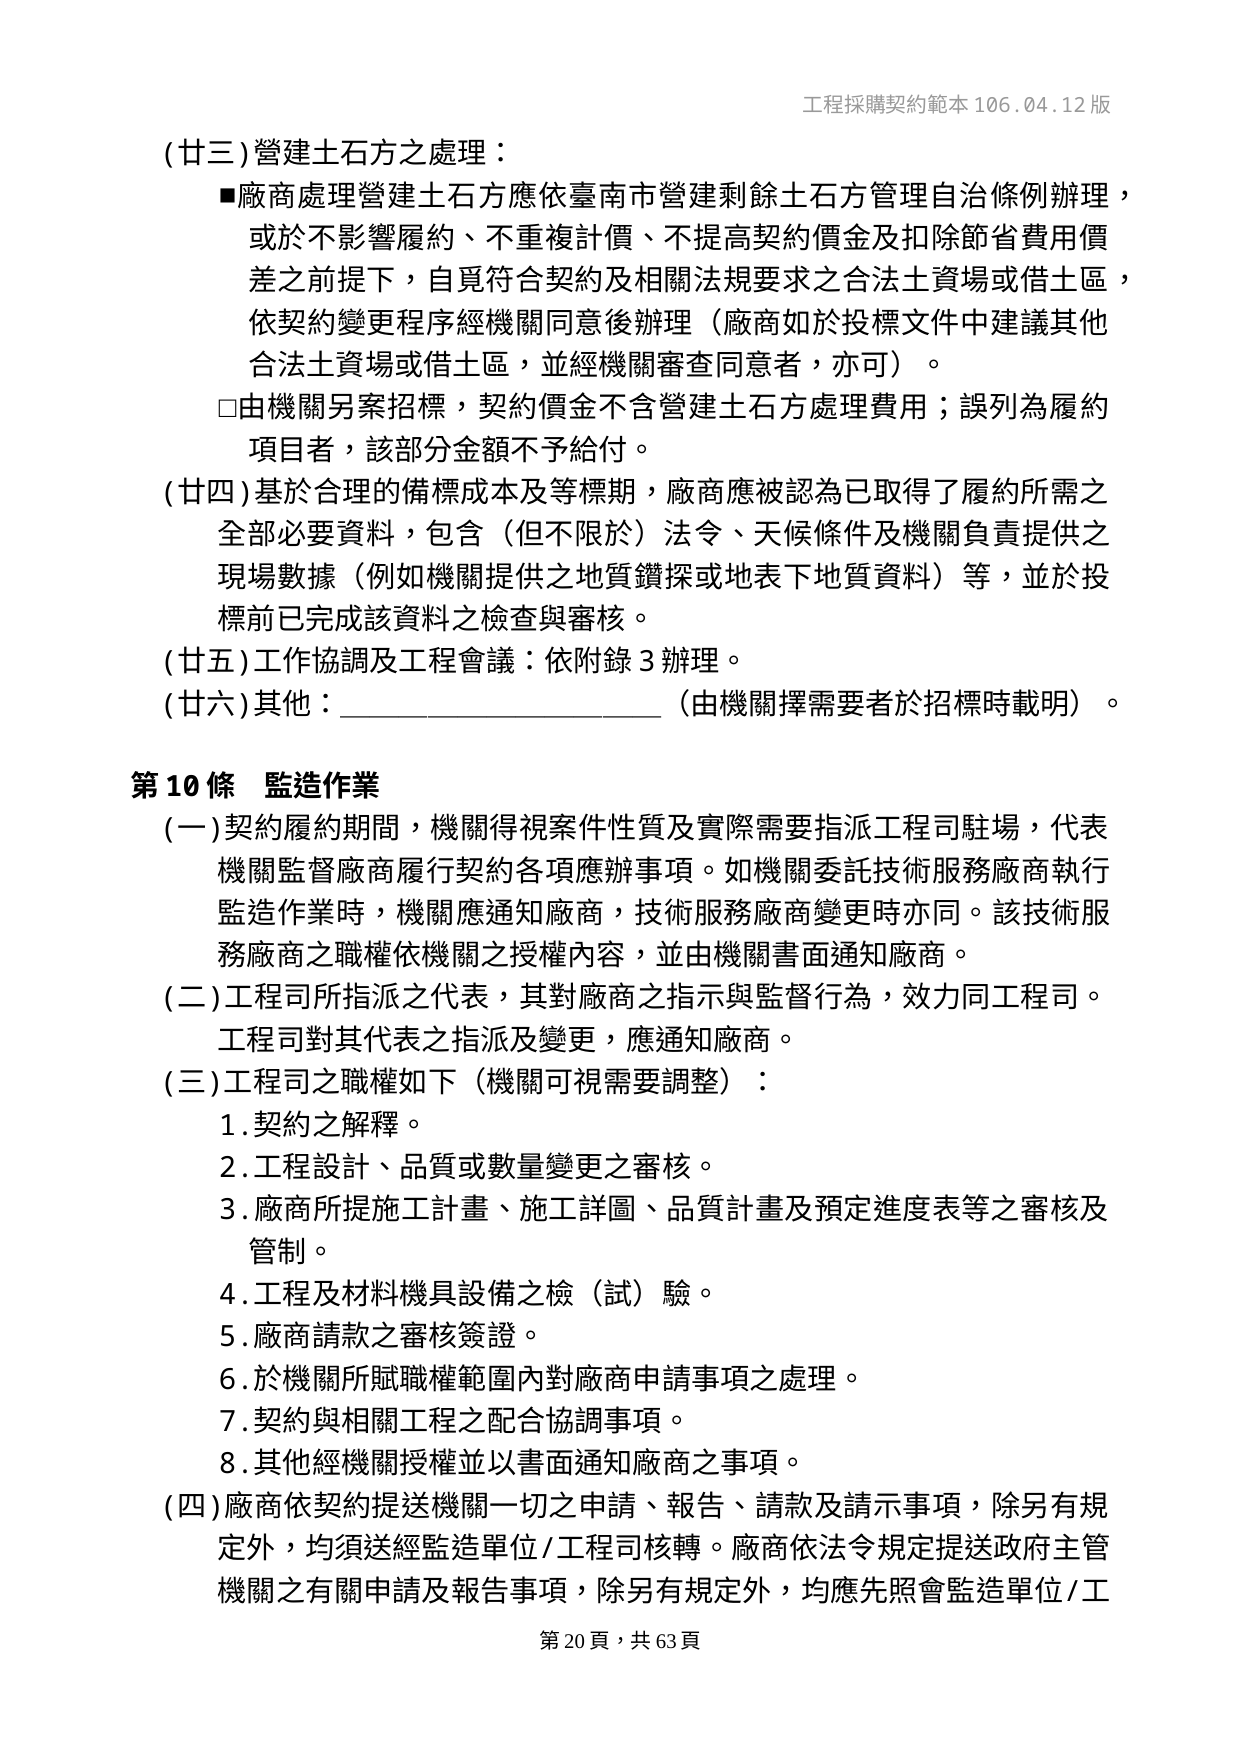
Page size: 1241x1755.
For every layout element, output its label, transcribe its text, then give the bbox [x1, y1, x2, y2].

text 2.工程設計、品質或數量變更之審核。 [218, 1143, 1110, 1186]
text (廿三)營建土石方之處理： [159, 130, 1110, 172]
text 第10條 監造作業 [130, 762, 1110, 805]
text (廿四)基於合理的備標成本及等標期，廠商應被認為已取得了履約所需之全部必要資料，包含（但不限於）法令、天候條件及機關負責提供之現場數據（例如機關提供之地質鑽探或地表下地質資料）等，並於投標前已完成該資料之檢查與審核。 [159, 468, 1110, 638]
text 1.契約之解釋。 [218, 1101, 1110, 1143]
text (三)工程司之職權如下（機關可視需要調整）： [159, 1059, 1110, 1101]
text (一)契約履約期間，機關得視案件性質及實際需要指派工程司駐場，代表機關監督廠商履行契約各項應辦事項。如機關委託技術服務廠商執行監造作業時，機關應通知廠商，技術服務廠商變更時亦同。該技術服務廠商之職權依機關之授權內容，並由機關書面通知廠商。 [159, 805, 1110, 974]
text 3.廠商所提施工計畫、施工詳圖、品質計畫及預定進度表等之審核及管制。 [218, 1186, 1110, 1271]
text □由機關另案招標，契約價金不含營建土石方處理費用；誤列為履約項目者，該部分金額不予給付。 [218, 384, 1110, 468]
text (廿六)其他：＿＿＿＿＿＿＿＿＿＿＿（由機關擇需要者於招標時載明）。 [159, 680, 1110, 723]
text 8.其他經機關授權並以書面通知廠商之事項。 [218, 1440, 1110, 1482]
text (廿五)工作協調及工程會議：依附錄3辦理。 [159, 638, 1110, 680]
text ■廠商處理營建土石方應依臺南市營建剩餘土石方管理自治條例辦理，或於不影響履約、不重複計價、不提高契約價金及扣除節省費用價差之前提下，自覓符合契約及相關法規要求之合法土資場或借土區，依契約變更程序經機關同意後辦理（廠商如於投標文件中建議其他合法土資場或借土區，並經機關審查同意者，亦可）。 [218, 172, 1110, 384]
text 7.契約與相關工程之配合協調事項。 [218, 1398, 1110, 1440]
text 5.廠商請款之審核簽證。 [218, 1313, 1110, 1355]
text (二)工程司所指派之代表，其對廠商之指示與監督行為，效力同工程司。工程司對其代表之指派及變更，應通知廠商。 [159, 974, 1110, 1059]
text 4.工程及材料機具設備之檢（試）驗。 [218, 1271, 1110, 1313]
text (四)廠商依契約提送機關一切之申請、報告、請款及請示事項，除另有規定外，均須送經監造單位/工程司核轉。廠商依法令規定提送政府主管機關之有關申請及報告事項，除另有規定外，均應先照會監造單位/工程司。監造單位/工程司在其職權範圍內所作之決定，廠商如有異議時，應於接獲該項決定之日起10日內以書面向機關表示，否則視同接受。 [159, 1482, 1110, 1610]
text 6.於機關所賦職權範圍內對廠商申請事項之處理。 [218, 1355, 1110, 1398]
